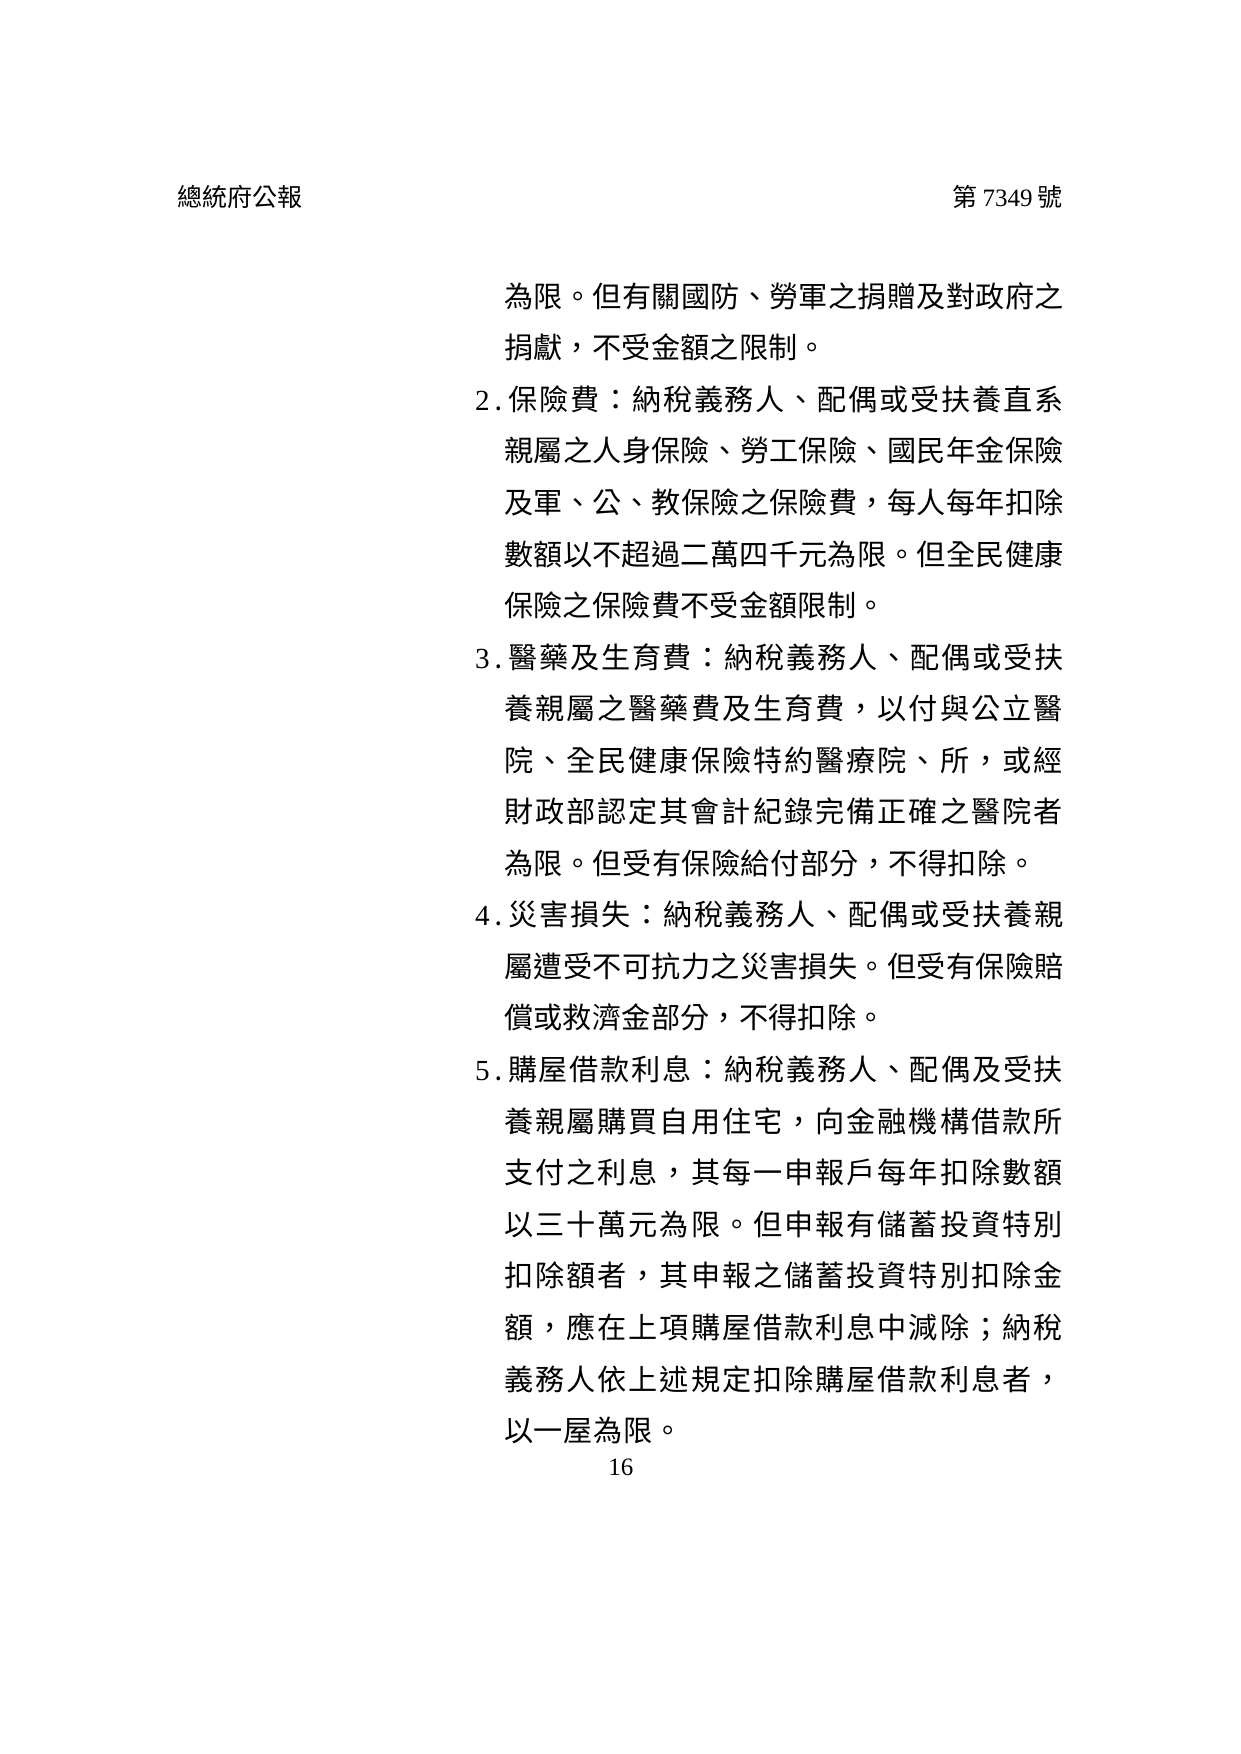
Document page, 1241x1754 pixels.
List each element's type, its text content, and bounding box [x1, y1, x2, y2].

text 5.購屋借款利息：納稅義務人、配偶及受扶養親屬購買自用住宅，向金融機構借款所支付之利息，其每一申報戶每年扣除數額以三十萬元為限。但申報有儲蓄投資特別扣除額者，其申報之儲蓄投資特別扣除金額，應在上項購屋借款利息中減除；納稅義務人依上述規定扣除購屋借款利息者，以一屋為限。 [475, 1039, 1064, 1452]
text 2.保險費：納稅義務人、配偶或受扶養直系親屬之人身保險、勞工保險、國民年金保險及軍、公、教保險之保險費，每人每年扣除數額以不超過二萬四千元為限。但全民健康保險之保險費不受金額限制。 [475, 369, 1064, 627]
text 為限。但有關國防、勞軍之捐贈及對政府之捐獻，不受金額之限制。 [475, 266, 1064, 369]
text 3.醫藥及生育費：納稅義務人、配偶或受扶養親屬之醫藥費及生育費，以付與公立醫院、全民健康保險特約醫療院、所，或經財政部認定其會計紀錄完備正確之醫院者為限。但受有保險給付部分，不得扣除。 [475, 627, 1064, 884]
text 4.災害損失：納稅義務人、配偶或受扶養親屬遭受不可抗力之災害損失。但受有保險賠償或救濟金部分，不得扣除。 [475, 884, 1064, 1039]
